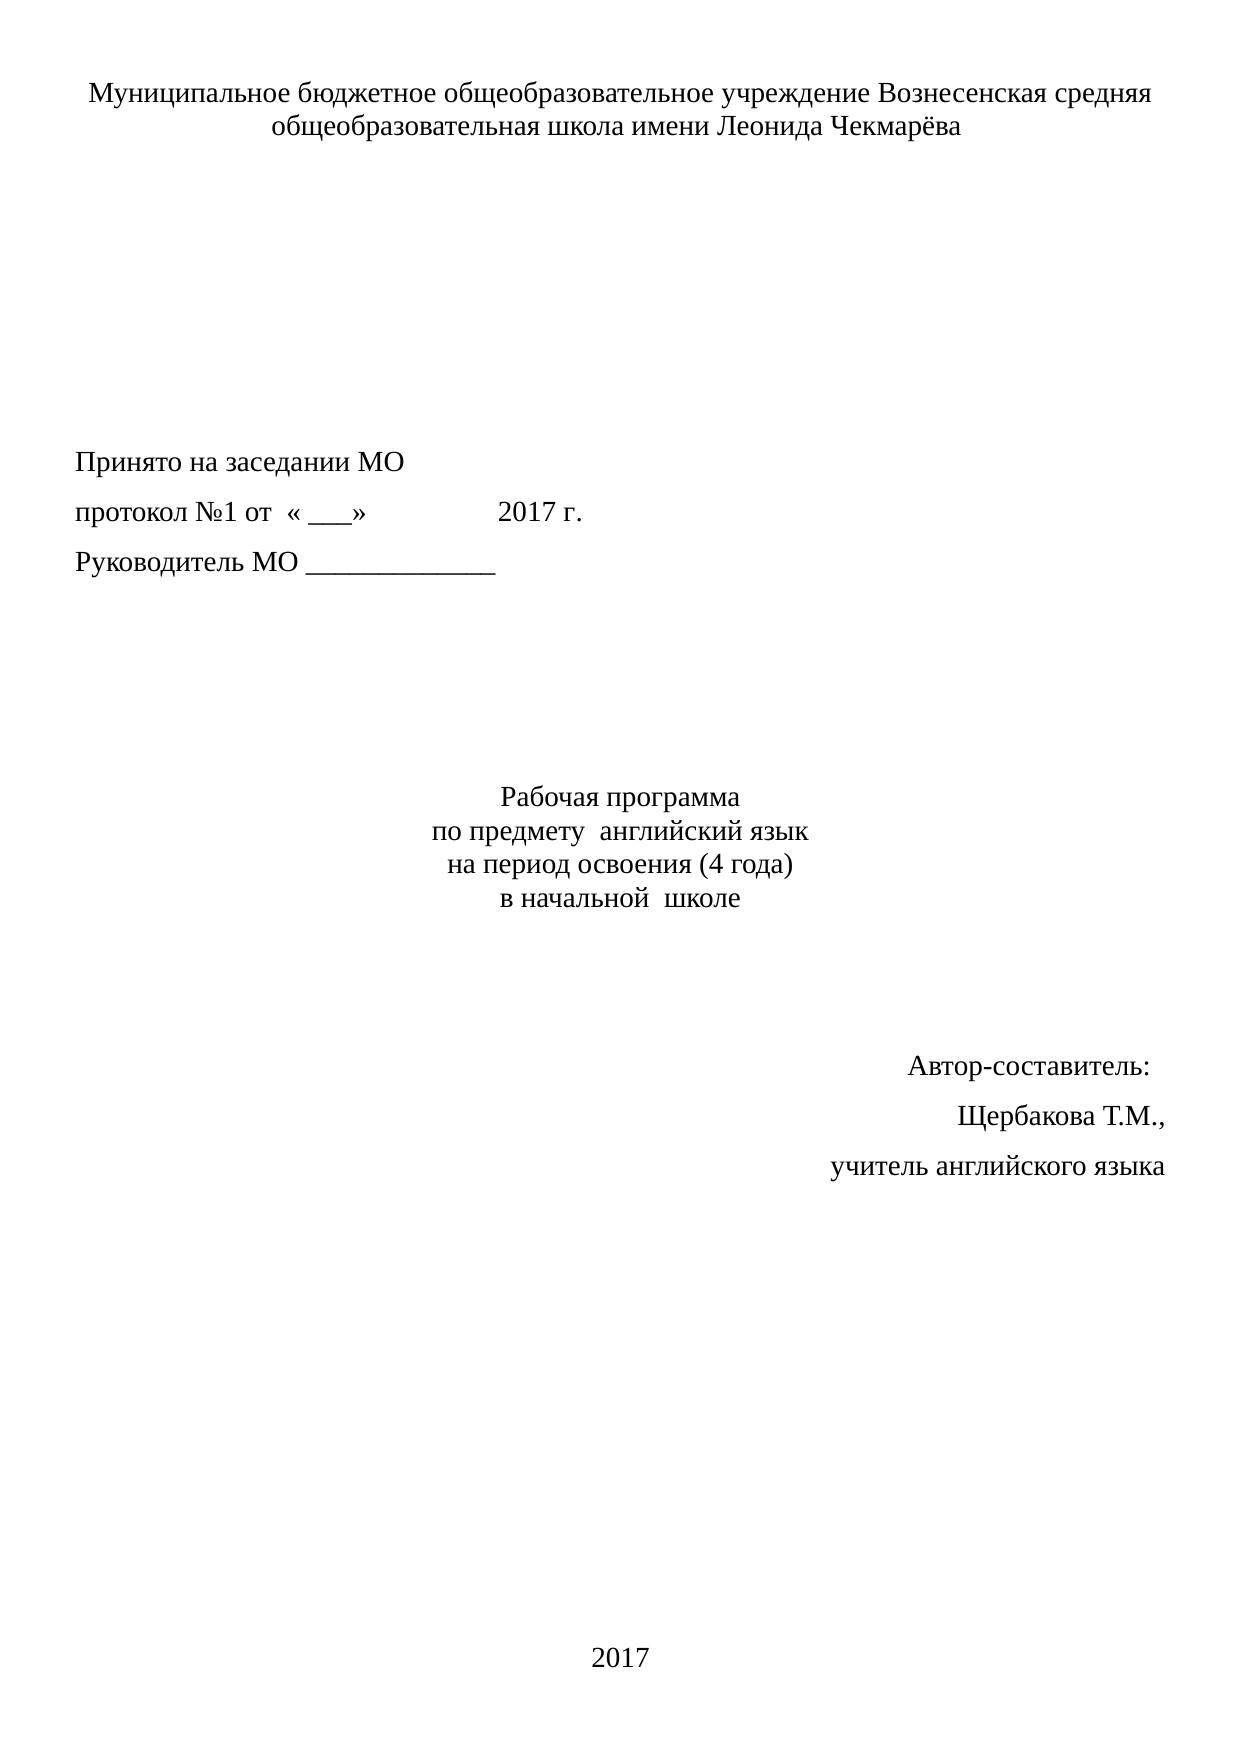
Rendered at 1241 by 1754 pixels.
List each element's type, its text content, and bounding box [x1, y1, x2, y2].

text в начальной школе [75, 880, 1165, 913]
text по предмету английский язык [75, 813, 1165, 846]
text 2017 [75, 1640, 1165, 1673]
text на период освоения (4 года) [75, 846, 1165, 880]
text учитель английского языка [75, 1148, 1165, 1182]
text Муниципальное бюджетное общеобразовательное учреждение Вознесенская средняя общеобразовательная школа имени Леонида Чекмарёва [75, 75, 1165, 142]
text Руководитель МО _____________ [75, 544, 1165, 578]
text Принято на заседании МО [75, 444, 1165, 477]
text протокол №1 от « ___» 2017 г. [75, 494, 1165, 528]
text Рабочая программа [75, 779, 1165, 813]
text Щербакова Т.М., [75, 1098, 1165, 1132]
text Автор-составитель: [75, 1048, 1165, 1081]
